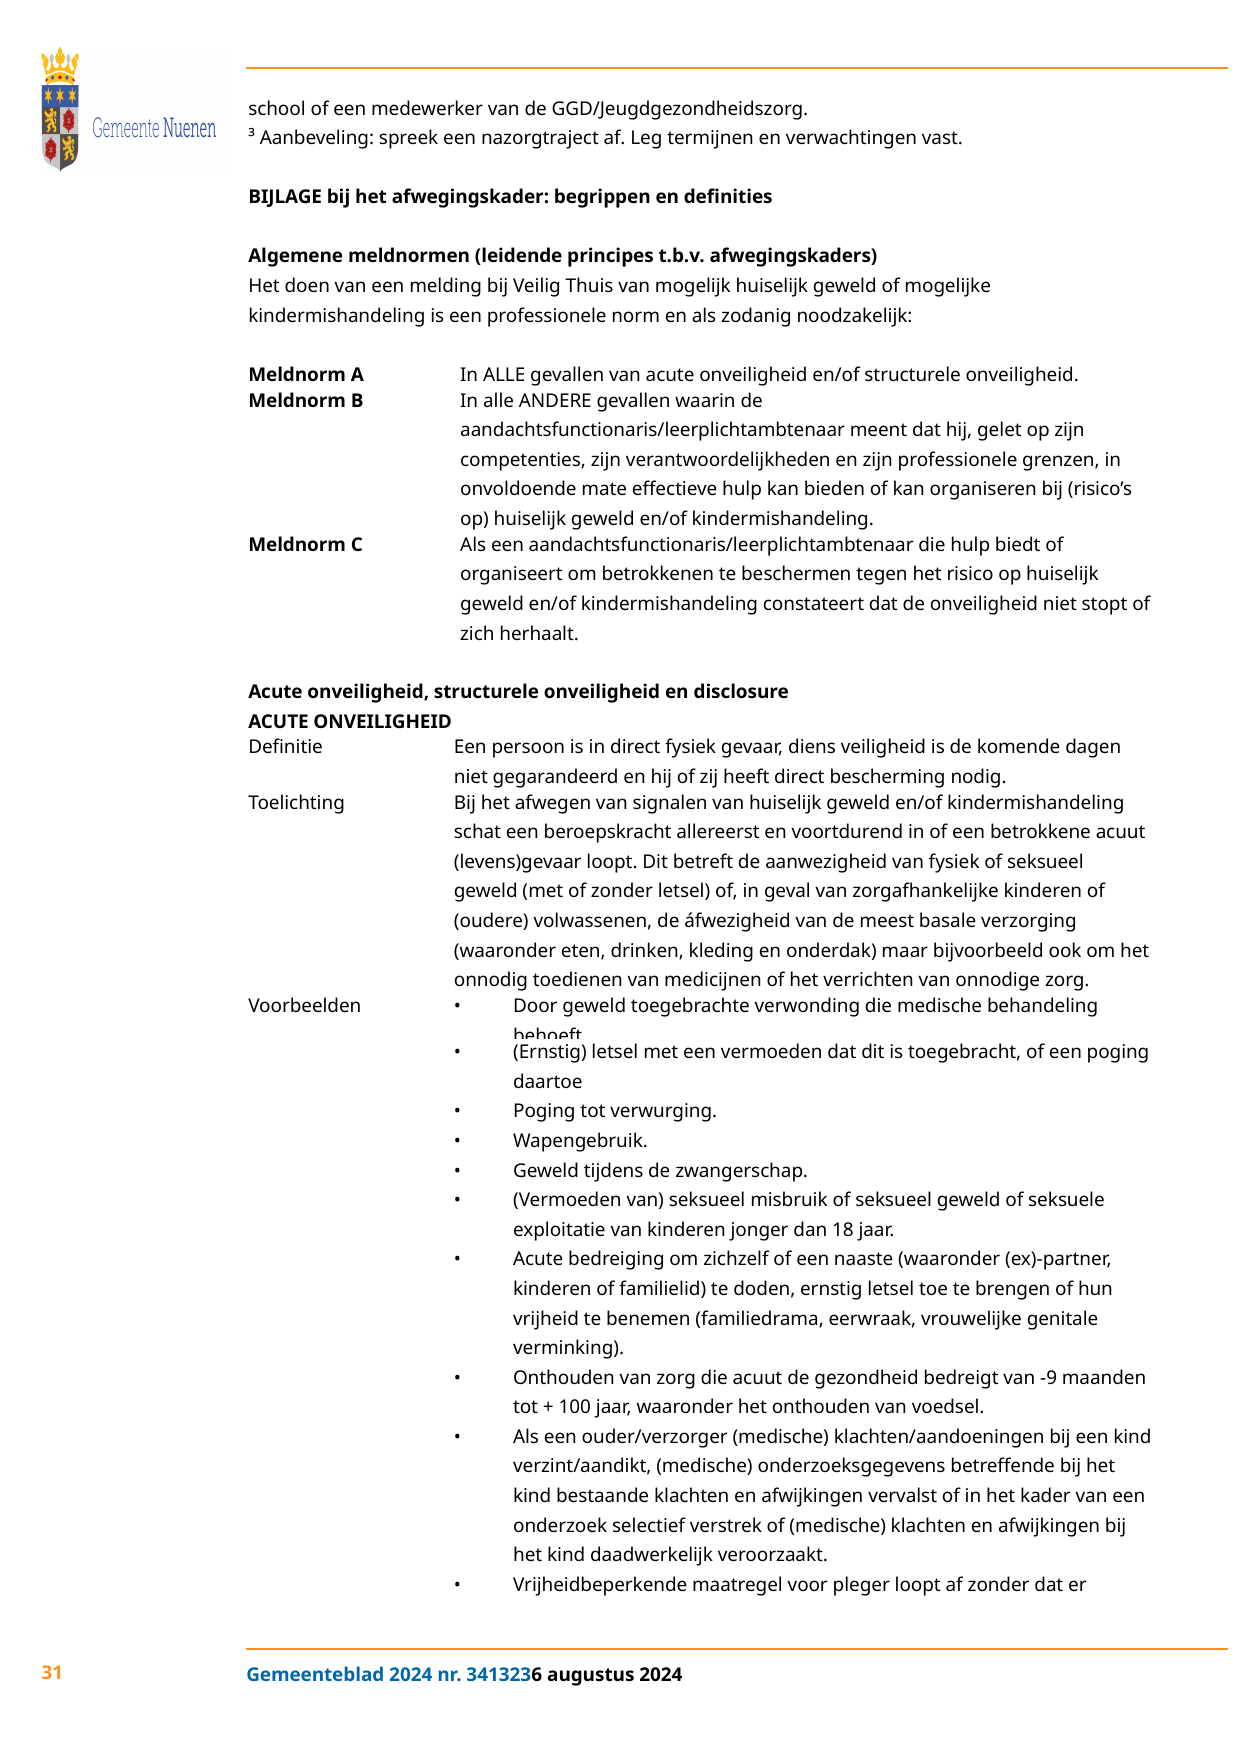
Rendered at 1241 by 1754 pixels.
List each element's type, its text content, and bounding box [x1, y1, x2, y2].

table_cell Een persoon is in direct fysiek gevaar, diens veiligheid is de komende dagen niet gegarandeerd en hij of zij heeft direct bescherming nodig. [454, 734, 1152, 789]
table_cell Bij het afwegen van signalen van huiselijk geweld en/of kindermishandeling schat een beroepskracht allereerst en voortdurend in of een betrokkene acuut (levens)gevaar loopt. Dit betreft de aanwezigheid van fysiek of seksueel geweld (met of zonder letsel) of, in geval van zorgafhankelijke kinderen of (oudere) volwassenen, de áfwezigheid van de meest basale verzorging (waaronder eten, drinken, kleding en onderdak) maar bijvoorbeeld ook om het onnodig toedienen van medicijnen of het verrichten van onnodige zorg. [454, 789, 1152, 992]
text BIJLAGE bij het afwegingskader: begrippen en definities [248, 183, 1152, 209]
text Algemene meldnormen (leidende principes t.b.v. afwegingskaders) [248, 243, 1152, 268]
text ³ Aanbeveling: spreek een nazorgtraject af. Leg termijnen en verwachtingen vast. [248, 124, 1152, 150]
table_cell Meldnorm B [248, 387, 460, 531]
table_cell Definitie [248, 734, 454, 789]
table_header Meldnorm A [248, 361, 460, 387]
table_cell In alle ANDERE gevallen waarin de aandachtsfunctionaris/leerplichtambtenaar meent dat hij, gelet op zijn competenties, zijn verantwoordelijkheden en zijn professionele grenzen, in onvoldoende mate effectieve hulp kan bieden of kan organiseren bij (risico’s op) huiselijk geweld en/of kindermishandeling. [460, 387, 1152, 531]
table_cell Door geweld toegebrachte verwonding die medische behandeling behoeft. (Ernstig) letsel met een vermoeden dat dit is toegebracht, of een poging daartoe Poging tot verwurging. Wapengebruik. Geweld tijdens de zwangerschap. (Vermoeden van) seksueel misbruik of seksueel geweld of seksuele exploitatie van kinderen jonger dan 18 jaar. Acute bedreiging om zichzelf of een naaste (waaronder (ex)-partner, kinderen of familielid) te doden, ernstig letsel toe te brengen of hun vrijheid te benemen (familiedrama, eerwraak, vrouwelijke genitale verminking). Onthouden van zorg die acuut de gezondheid bedreigt van -9 maanden tot + 100 jaar, waaronder het onthouden van voedsel. Als een ouder/verzorger (medische) klachten/aandoeningen bij een kind verzint/aandikt, (medische) onderzoeksgegevens betreffende bij het kind bestaande klachten en afwijkingen vervalst of in het kader van een onderzoek selectief verstrek of (medische) klachten en afwijkingen bij het kind daadwerkelijk veroorzaakt. Vrijheidbeperkende maatregel voor pleger loopt af zonder dat er [454, 992, 1152, 1597]
table_header ACUTE ONVEILIGHEID [248, 708, 1152, 734]
text school of een medewerker van de GGD/Jeugdgezondheidszorg. [248, 95, 1152, 121]
text Acute onveiligheid, structurele onveiligheid en disclosure [248, 678, 1152, 704]
text Het doen van een melding bij Veilig Thuis van mogelijk huiselijk geweld of mogelijke kindermishandeling is een professionele norm en als zodanig noodzakelijk: [248, 272, 1152, 328]
table_cell Toelichting [248, 789, 454, 992]
table_cell Als een aandachtsfunctionaris/leerplichtambtenaar die hulp biedt of organiseert om betrokkenen te beschermen tegen het risico op huiselijk geweld en/of kindermishandeling constateert dat de onveiligheid niet stopt of zich herhaalt. [460, 531, 1152, 645]
picture [41, 47, 231, 172]
table_cell Meldnorm C [248, 531, 460, 645]
table_cell Voorbeelden [248, 992, 454, 1597]
table_header In ALLE gevallen van acute onveiligheid en/of structurele onveiligheid. [460, 361, 1152, 387]
